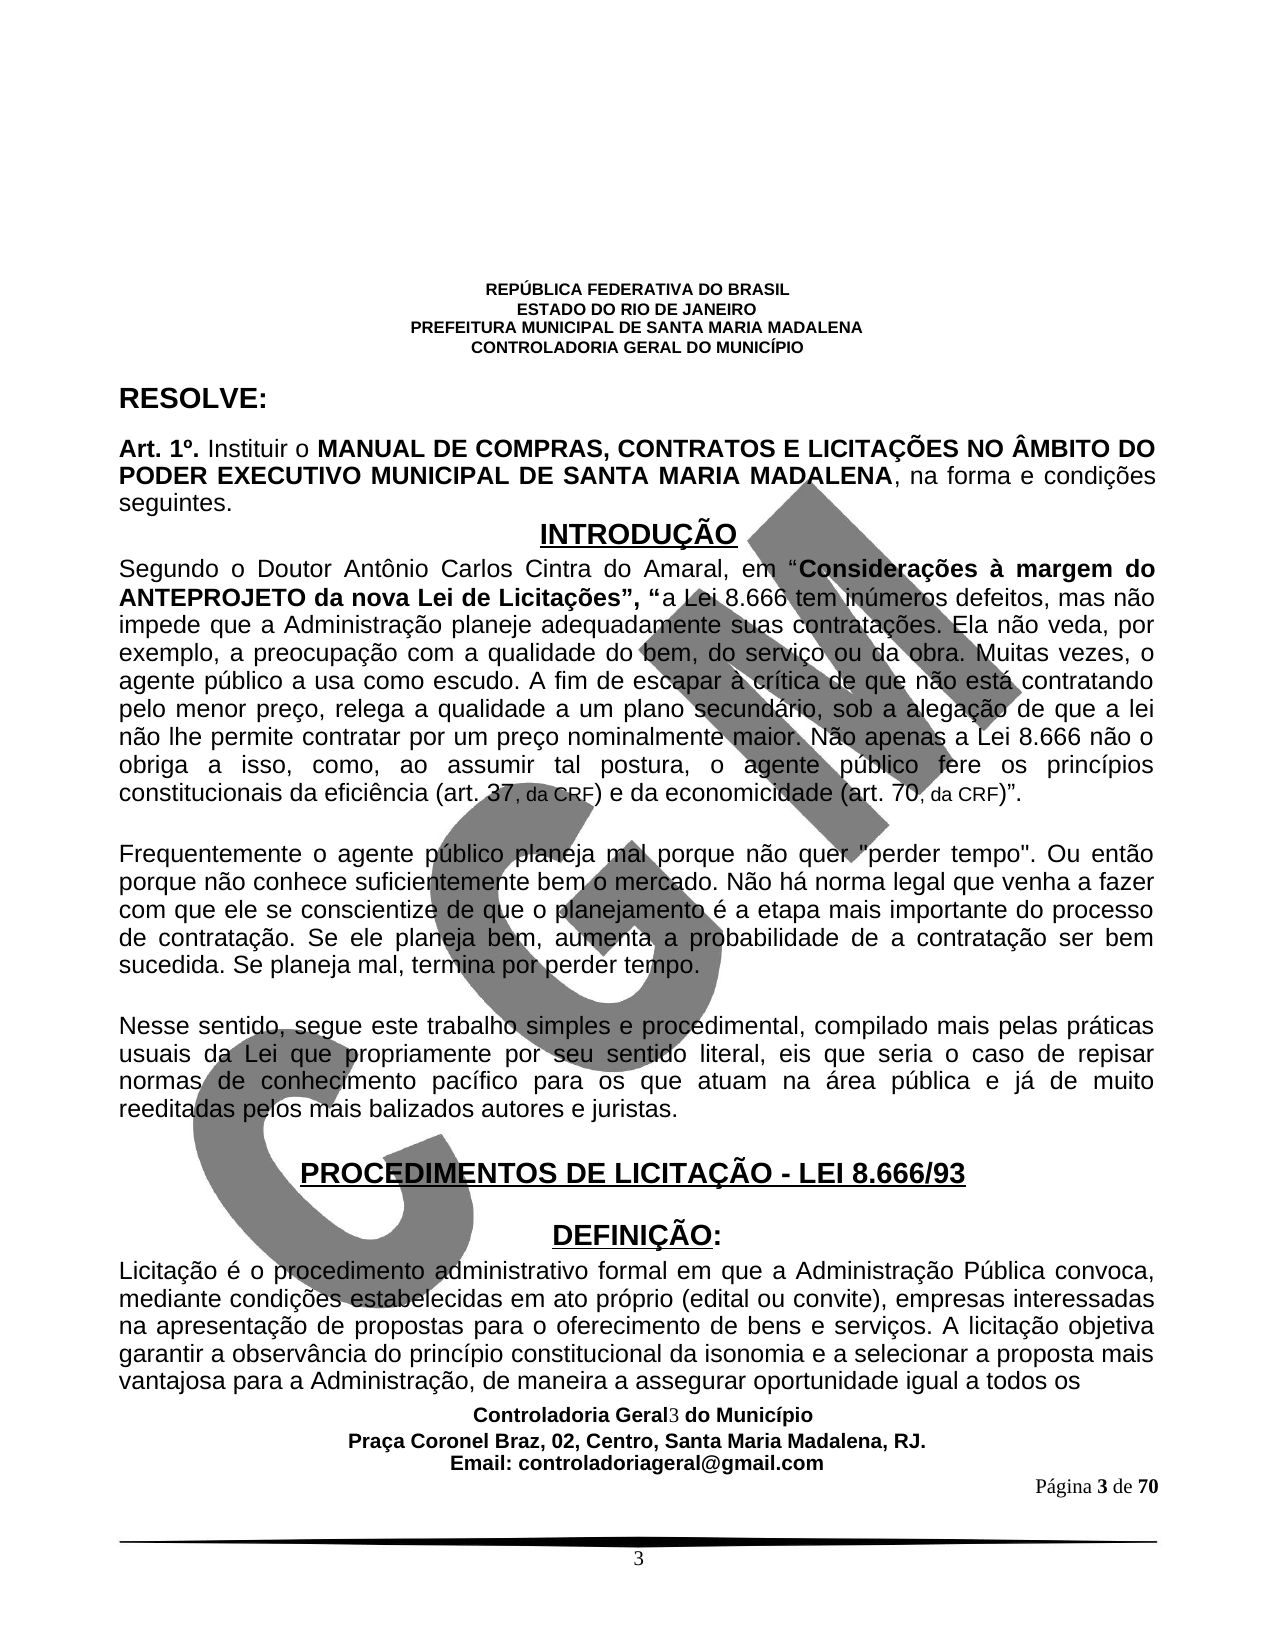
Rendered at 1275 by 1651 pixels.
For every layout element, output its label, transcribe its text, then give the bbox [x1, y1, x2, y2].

text PREFEITURA MUNICIPAL DE SANTA MARIA MADALENA [410, 318, 1158, 337]
text ESTADO DO RIO DE JANEIRO [517, 299, 1158, 318]
text Página 3 de 70 [119, 1475, 1158, 1480]
text REPÚBLICA FEDERATIVA DO BRASIL [485, 285, 1158, 299]
text Praça Coronel Braz, 02, Centro, Santa Maria Madalena, RJ. Email: controladoriageral@gmail.com [348, 1432, 927, 1475]
text Licitação é o procedimento administrativo formal em que a Administração Pública convoca, mediante condições estabelecidas em ato próprio (edital ou convite), empresas interessadas na apresentação de propostas para o oferecimento de bens e serviços. A licitação objetiva garantir a observância do princípio constitucional da isonomia e a selecionar a proposta mais vantajosa para a Administração, de maneira a assegurar oportunidade igual a todos os [119, 1312, 1156, 1395]
text Controladoria Geral3 do Município [473, 1403, 1158, 1427]
text CONTROLADORIA GERAL DO MUNICÍPIO [471, 337, 1158, 357]
text RESOLVE: [119, 381, 1158, 414]
